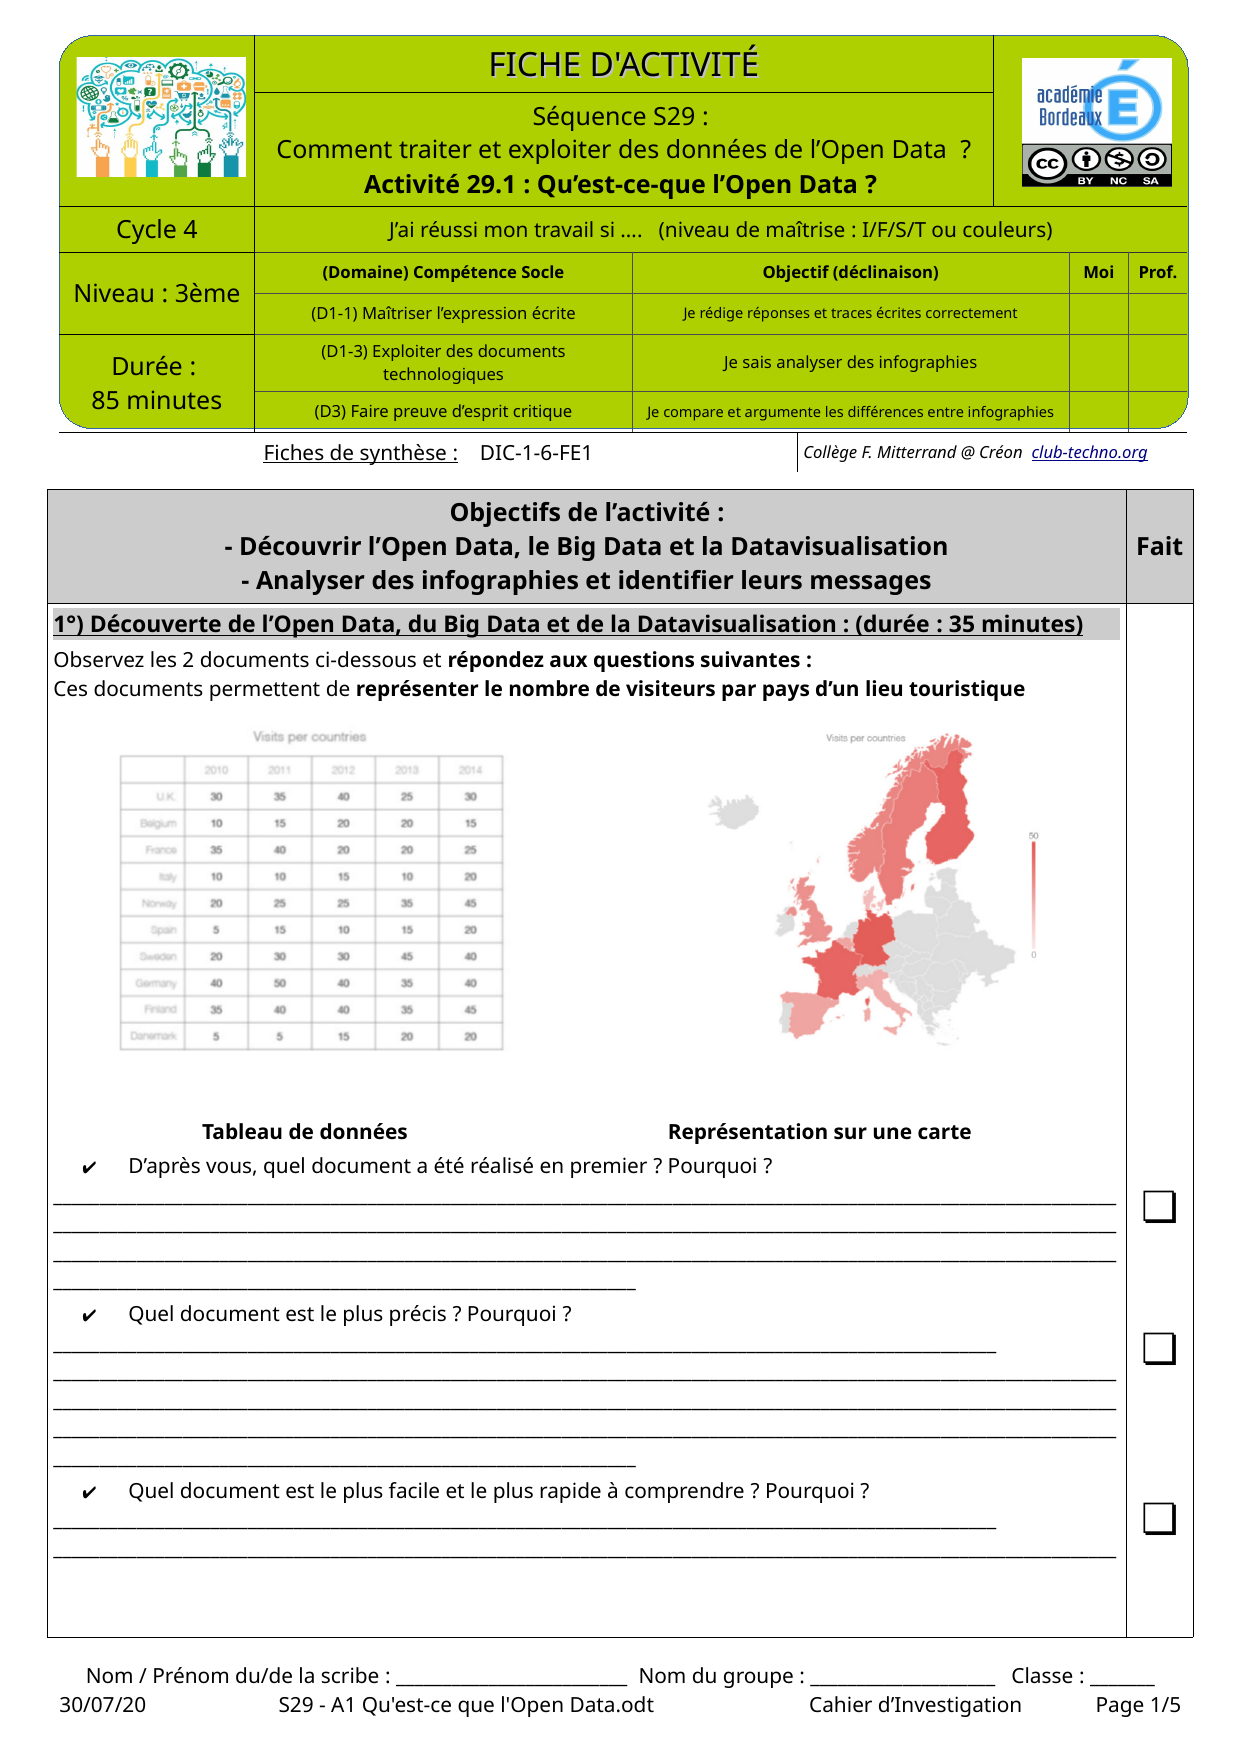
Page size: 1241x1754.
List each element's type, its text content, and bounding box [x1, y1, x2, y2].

table_cell Fiches de synthèse : DIC-1-6-FE1 [59, 433, 797, 472]
table_cell 1°) Découverte de l’Open Data, du Big Data et de la Datavisualisation : (durée : 35 minutes) Observez les 2 documents ci-dessous et répondez aux questions suivantes : Ces documents permettent de représenter le nombre de visiteurs par pays d’un lieu touristique Tableau de données Représentation sur une carte D’après vous, quel document a été réalisé en premier ? Pourquoi ? ________________________________________________________________________________________________________________________________________________________________________________________________________________________________________________________________________________________________________________________________________________________________________________________________________________________ Quel document est le plus précis ? Pourquoi ? ______________________________________________________________________________________________________ ________________________________________________________________________________________________________________________________________________________________________________________________________________________________________________________________________________________________________________________________________________________________________________________________________________________ Quel document est le plus facile et le plus rapide à comprendre ? Pourquoi ? ______________________________________________________________________________________________________ __________________________________________________________________________________________________________________________________________________________________________________________________________________________________________________________________________________________________________________ Et bien, ceci est ce que l’on appelle la datavisualisation (ou visualisation de données en Français). C’est l’étude, la science ou l’art de représenter des données de façon visuelle. Cela peut se concrétiser par des graphique de toutes formes, des diagrammes, des cartographies, des chronologies, des infographies ou même des créations inédites ou des photos. La présentation sous forme illustrée rend les données plus lisibles et compréhensibles. Au delà de l’illustration, on peut même aller jusqu’à présenter des données sous la forme d’animations, voire de vidéos. La plus célèbre d’entre elles est le Billion-Dollar-A-gram réalisée par David McCandless le maître en la matière. La datavisualisation commence toujours par une collecte de données et de chiffres bruts. C’est parfois l’opération la plus délicate car il n’est pas toujours aisé d’obtenir les données que l’on recherche. Une fois les données brutes sélectionnées, traitées et formatées dans un tableur, il appartient au journaliste, à l’infographiste ou au designer d’imaginer la meilleure façon de les présenter. Les Open Data (ou données ouvertes) sont des données auxquelles l’accès est totalement public et libre de droit, au même titre que l’exploitation et la réutilisation. Ces données offrent de nombreuses opportunités pour étendre le savoir humain et créer de nouveaux produits et services de qualité. Le Big Data, c’est quoi ? Littéralement, ces termes signifient mégadonnées, grosses données ou encore données massives. Ils désignent un ensemble très volumineux de données qu’aucun outil classique de gestion de base de données ou de gestion de l’information ne peut vraiment travailler. En effet, nous procréons environ 2,5 Exaoctets de données tous les jours (soit 2 500 000 000 000 000 d’octets). Ce sont les informations provenant de partout : messages que nous nous envoyons, vidéos que nous publions, informations climatiques, signaux GPS, enregistrements transactionnels d’achats en ligne et bien d’autres encore. Ces données sont baptisées Big Data ou volumes massifs de données. Les géants du Web, au premier rang desquels Yahoo (mais aussi Facebook et Google), ont été les tous premiers à déployer ce type de technologie. Pouvez-vous citer certaines données que l’on retrouve dans le Big Data mais pas dans l’Open Data ? ______________________________________________________________________________________________________ ____________________________________________________________________________________________________________________________________________________________________________________________________________ Quelle est donc la différence fondamentale alors entre Big Data et Open Data ? ____________________________________________________________________________________________________________________________________________________________________________________________________________ ______________________________________________________________________________________________________ 2°) Représentations et orientations : (durée : 50 minutes) Nous l’avons vu précédemment, la datavisualisation, que cela soit pour des données ouvertes ou non, procède en 4 étapes : Traiter les données : les ranger, les structurer Exploiter les données : en retirer de nouvelles informations en les comparant ou rapprochant Mettre en forme les données : choisir les bons types de représentation par rapport à ce que l’on veut dire Communiquer les données : jouer sur certains paramètres de la mise en forme afin de souligner davantage notre propos, c’est-à-dire présenter ces données en choisissant la façon dont elles vont être lues. Nous allons voir dans les exemple ci-dessous (tirés du journal Allemand « Die Zeit » qu’il est aisé pour quelqu’un d’expert de présenter des données en orientant leur lecture pour les personnes qui les découvrent. Ce journal donne aussi quelques exemples de bonnes pratiques pour éviter que des données ne soient mal interprétées quand elles sont représentées graphiquement. Prenez le temps de lire les textes qui accompagnent les infographies avant de répondre : Que Pouvez-vous déduire de la lecture du diagramme du bas ci-contre ? _________________________________________ _________________________________________ _________________________________________ _________________________________________ _________________________________________ _________________________________________ Que Pouvez-vous déduire de la lecture du diagramme du haut ci-contre ? _________________________________________ _________________________________________ _________________________________________ _________________________________________ _________________________________________ _________________________________________ Que Pouvez-vous déduire de la lecture de la représentation du haut (celle avec les mauvaises proportions) ci-contre ? _________________________________________ _________________________________________ _________________________________________ _________________________________________ _________________________________________ _________________________________________ Que Pouvez-vous déduire de la lecture de la représentation du bas (celle avec les bonnes proportions) ci-contre ? _________________________________________ _________________________________________ _________________________________________ _________________________________________ _________________________________________ _________________________________________ Que pouvez-vous déduire de la façon dont on présente un « camembert » en 3D ? ________________________________________________ ________________________________________________ ________________________________________________ ________________________________________________ ________________________________________________ ________________________________________________ ________________________________________________ ________________________________________________ D’après vous, quel est le diagramme le plus facilement lisible et pourquoi ? __________________________________ __________________________________ __________________________________ __________________________________ __________________________________ __________________________________ __________________________________ __________________________________ Qu’induit le diagramme du haut comme fausse lecture ? __________________________________ __________________________________ __________________________________ __________________________________ __________________________________ __________________________________ __________________________________ __________________________________ A quoi faut-il faire attention en plus des autres quand on lit le diagramme du bas ? __________________________________ __________________________________ __________________________________ __________________________________ __________________________________ __________________________________ __________________________________ __________________________________ Sources : https://toucantoco.com/blog/definition-data-visualisation-dataviz/ https://parteja.net/la-datavisualisation-cest-quoi-4194.html / https://www.lebigdata.fr/open-data-definition / https://datavizcatalogue.com/ [48, 604, 1126, 1637]
table_cell ❏ ❏ ❏ [1127, 604, 1193, 1637]
table_header Objectifs de l’activité : - Découvrir l’Open Data, le Big Data et la Datavisualisation - Analyser des infographies et identifier leurs messages [48, 490, 1126, 603]
table_cell [1129, 408, 1187, 432]
table_header Fait [1127, 490, 1193, 603]
picture [98, 717, 512, 1057]
picture [1022, 58, 1172, 187]
table_cell Durée : 85 minutes [59, 404, 254, 432]
picture [76, 57, 246, 177]
table_header [1160, 35, 1187, 56]
table_cell Collège F. Mitterrand @ Créon club-techno.org [798, 433, 1187, 472]
table_header [59, 35, 87, 60]
picture [682, 715, 1058, 1057]
